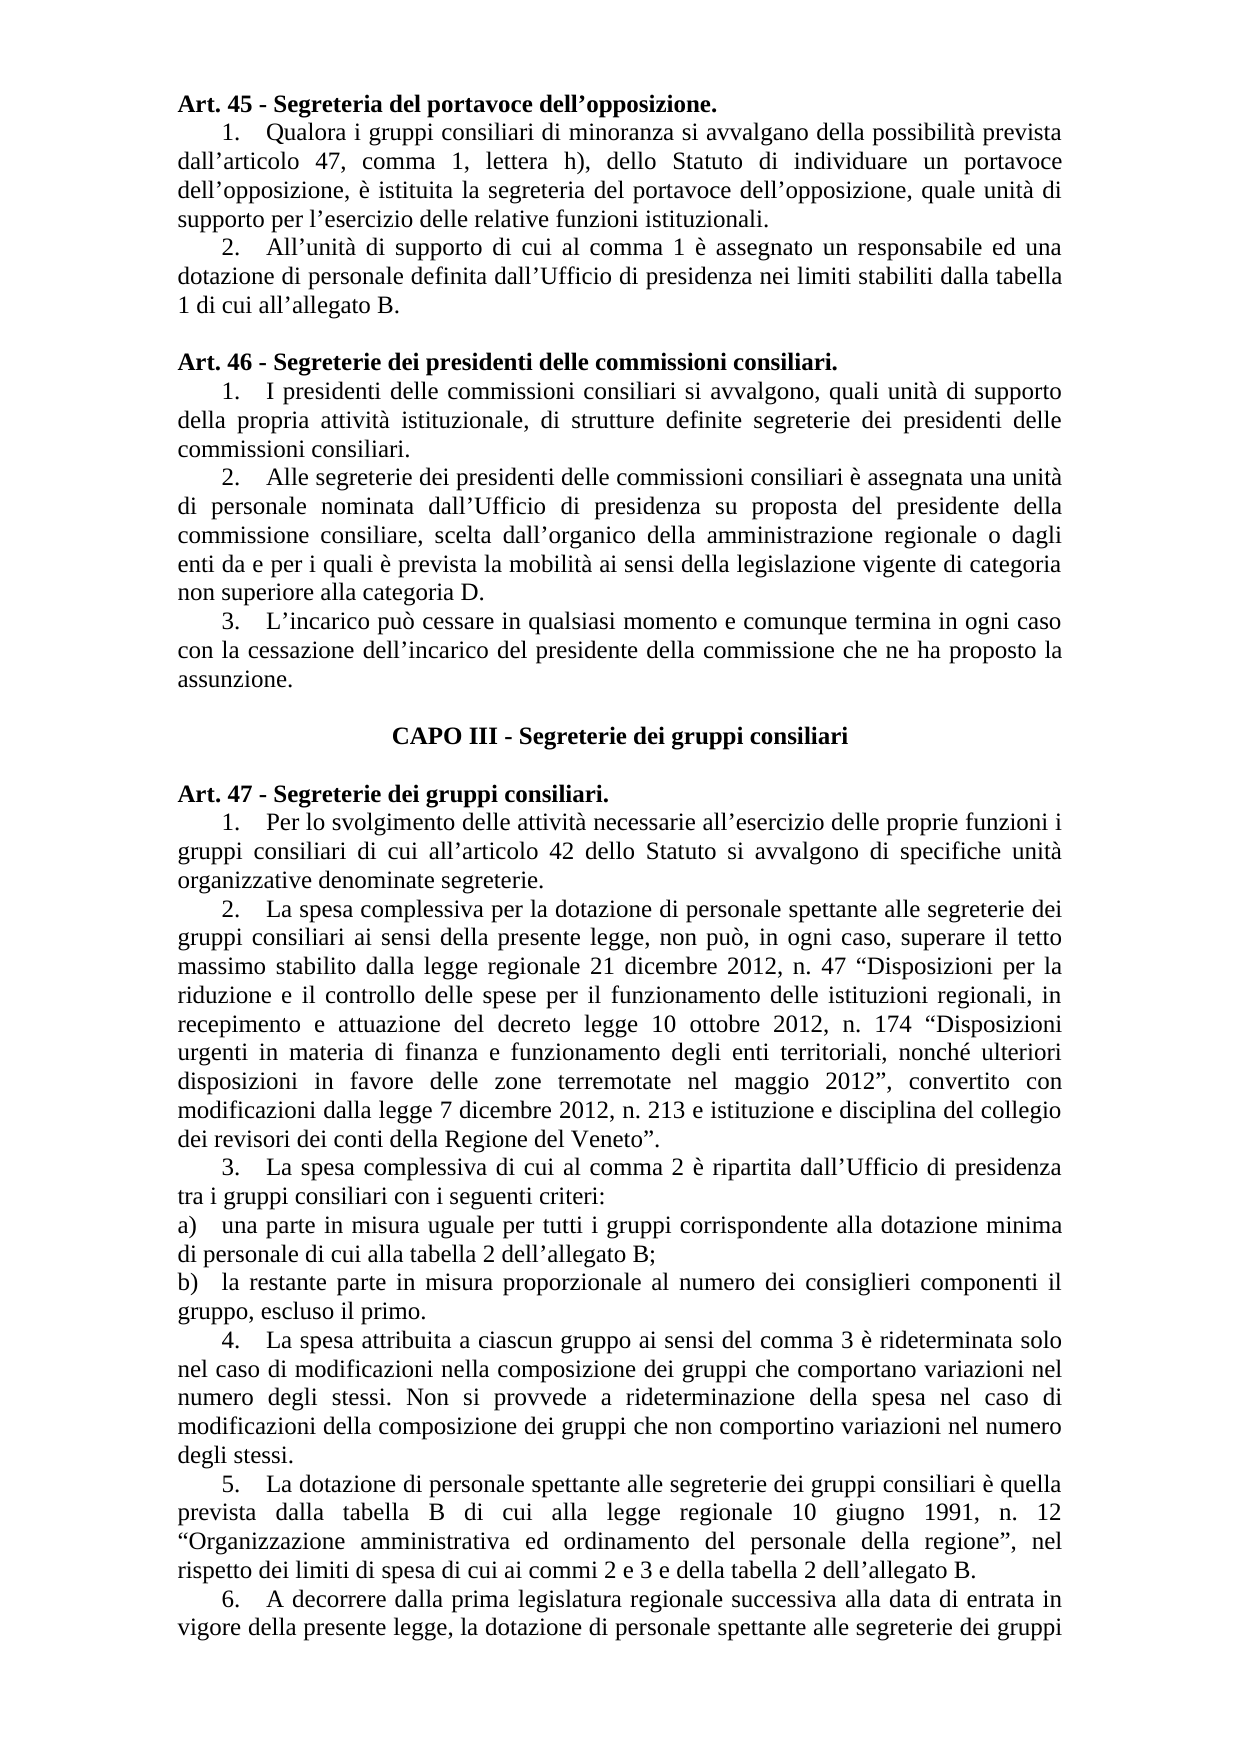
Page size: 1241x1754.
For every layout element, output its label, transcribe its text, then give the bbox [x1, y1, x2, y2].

text 6. A decorrere dalla prima legislatura regionale successiva alla data di entrata in vigore della presente legge, la dotazione di personale spettante alle segreterie dei gruppi [177, 1584, 1063, 1641]
text 3. La spesa complessiva di cui al comma 2 è ripartita dall’Ufficio di presidenza tra i gruppi consiliari con i seguenti criteri: [177, 1152, 1063, 1210]
text b) la restante parte in misura proporzionale al numero dei consiglieri componenti il gruppo, escluso il primo. [177, 1267, 1063, 1325]
text 2. All’unità di supporto di cui al comma 1 è assegnato un responsabile ed una dotazione di personale definita dall’Ufficio di presidenza nei limiti stabiliti dalla tabella 1 di cui all’allegato B. [177, 232, 1063, 319]
text a) una parte in misura uguale per tutti i gruppi corrispondente alla dotazione minima di personale di cui alla tabella 2 dell’allegato B; [177, 1210, 1063, 1267]
subtitle Art. 46 - Segreterie dei presidenti delle commissioni consiliari. [177, 347, 1063, 376]
subtitle Art. 47 - Segreterie dei gruppi consiliari. [177, 779, 1063, 807]
subtitle Art. 45 - Segreteria del portavoce dell’opposizione. [177, 89, 1063, 117]
subtitle CAPO III - Segreterie dei gruppi consiliari [177, 721, 1063, 750]
text 2. Alle segreterie dei presidenti delle commissioni consiliari è assegnata una unità di personale nominata dall’Ufficio di presidenza su proposta del presidente della commissione consiliare, scelta dall’organico della amministrazione regionale o dagli enti da e per i quali è prevista la mobilità ai sensi della legislazione vigente di categoria non superiore alla categoria D. [177, 462, 1063, 606]
text 3. L’incarico può cessare in qualsiasi momento e comunque termina in ogni caso con la cessazione dell’incarico del presidente della commissione che ne ha proposto la assunzione. [177, 606, 1063, 692]
text 1. Per lo svolgimento delle attività necessarie all’esercizio delle proprie funzioni i gruppi consiliari di cui all’articolo 42 dello Statuto si avvalgono di specifiche unità organizzative denominate segreterie. [177, 807, 1063, 894]
text 4. La spesa attribuita a ciascun gruppo ai sensi del comma 3 è rideterminata solo nel caso di modificazioni nella composizione dei gruppi che comportano variazioni nel numero degli stessi. Non si provvede a rideterminazione della spesa nel caso di modificazioni della composizione dei gruppi che non comportino variazioni nel numero degli stessi. [177, 1325, 1063, 1469]
text 1. Qualora i gruppi consiliari di minoranza si avvalgano della possibilità prevista dall’articolo 47, comma 1, lettera h), dello Statuto di individuare un portavoce dell’opposizione, è istituita la segreteria del portavoce dell’opposizione, quale unità di supporto per l’esercizio delle relative funzioni istituzionali. [177, 117, 1063, 232]
text 1. I presidenti delle commissioni consiliari si avvalgono, quali unità di supporto della propria attività istituzionale, di strutture definite segreterie dei presidenti delle commissioni consiliari. [177, 376, 1063, 462]
text 5. La dotazione di personale spettante alle segreterie dei gruppi consiliari è quella prevista dalla tabella B di cui alla legge regionale 10 giugno 1991, n. 12 “Organizzazione amministrativa ed ordinamento del personale della regione”, nel rispetto dei limiti di spesa di cui ai commi 2 e 3 e della tabella 2 dell’allegato B. [177, 1469, 1063, 1584]
text 2. La spesa complessiva per la dotazione di personale spettante alle segreterie dei gruppi consiliari ai sensi della presente legge, non può, in ogni caso, superare il tetto massimo stabilito dalla legge regionale 21 dicembre 2012, n. 47 “Disposizioni per la riduzione e il controllo delle spese per il funzionamento delle istituzioni regionali, in recepimento e attuazione del decreto legge 10 ottobre 2012, n. 174 “Disposizioni urgenti in materia di finanza e funzionamento degli enti territoriali, nonché ulteriori disposizioni in favore delle zone terremotate nel maggio 2012”, convertito con modificazioni dalla legge 7 dicembre 2012, n. 213 e istituzione e disciplina del collegio dei revisori dei conti della Regione del Veneto”. [177, 894, 1063, 1152]
